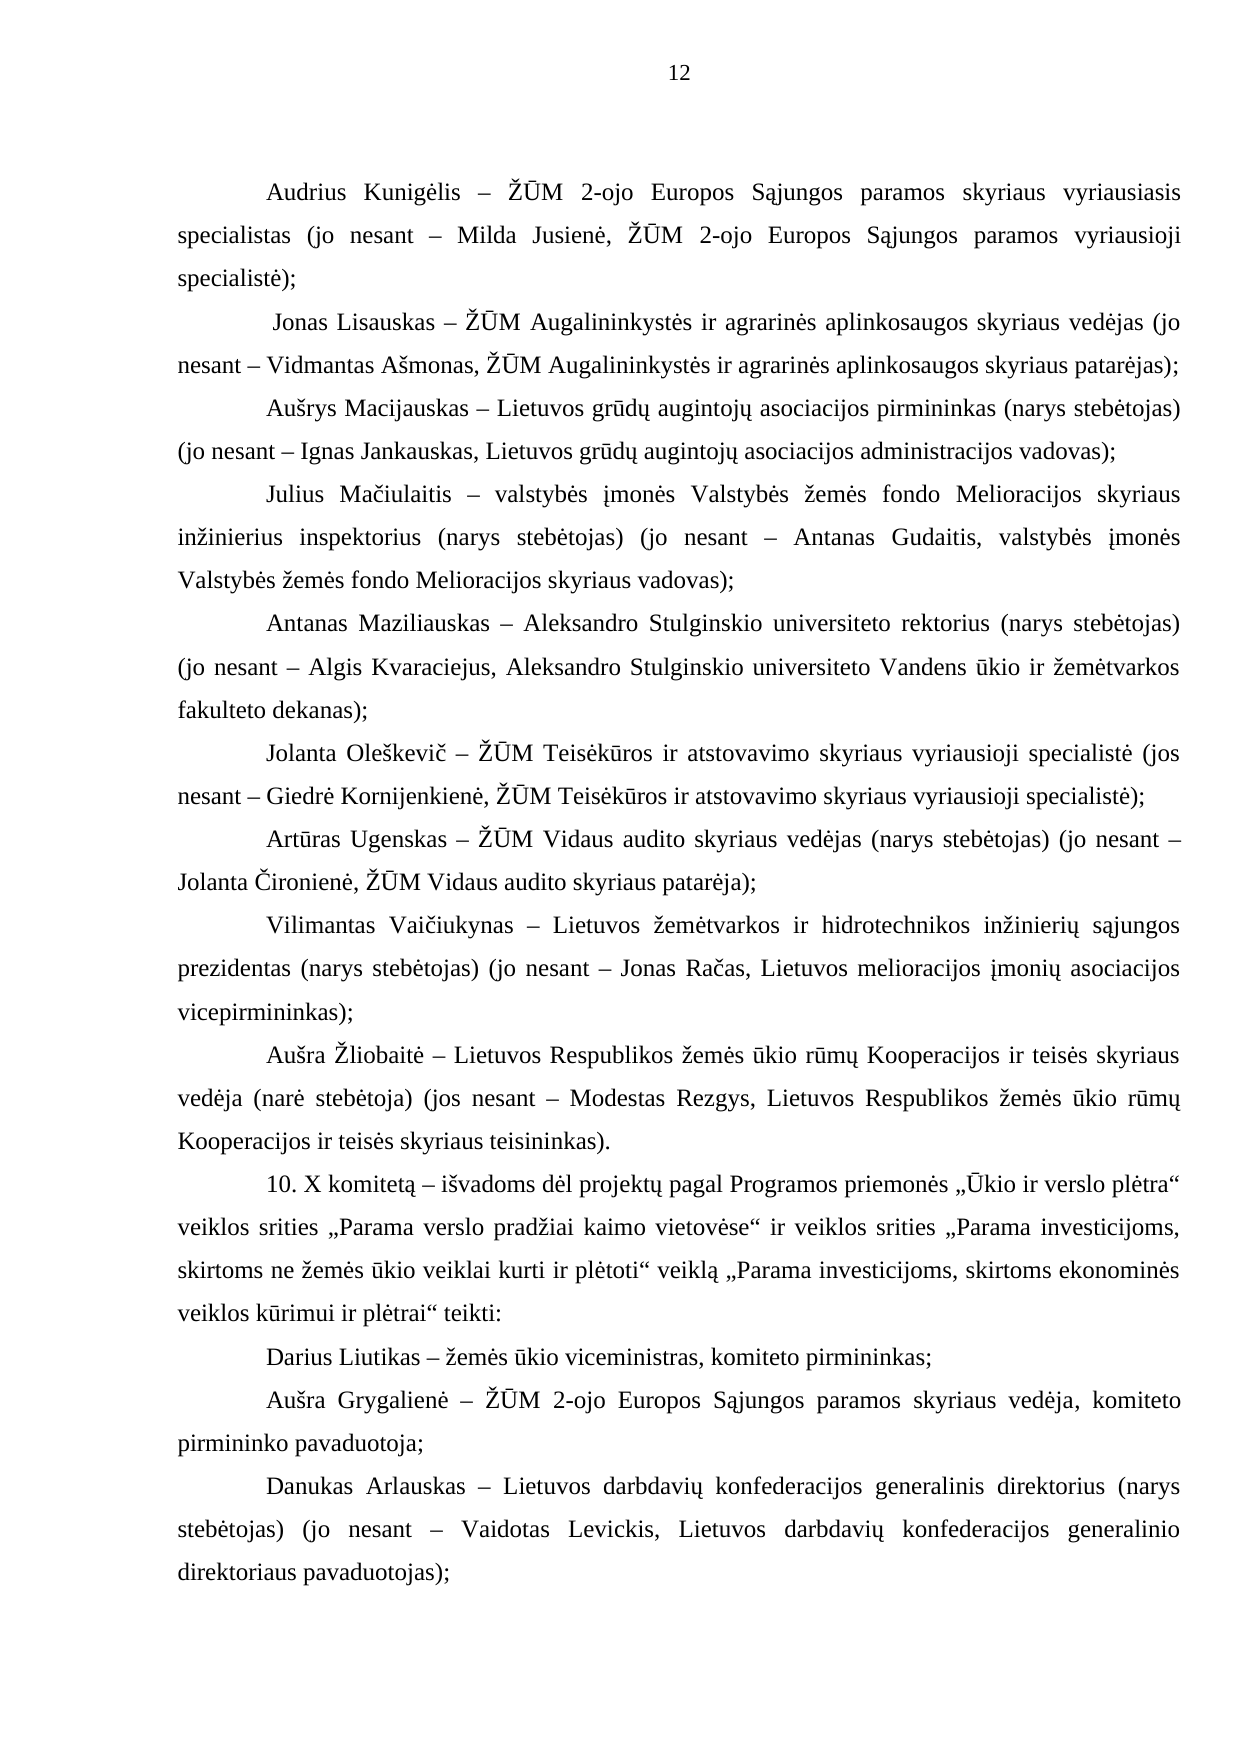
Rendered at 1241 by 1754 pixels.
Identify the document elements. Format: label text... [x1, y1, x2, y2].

text Darius Liutikas – žemės ūkio viceministras, komiteto pirmininkas; [177, 1342, 1181, 1370]
text Jolanta Oleškevič – ŽŪM Teisėkūros ir atstovavimo skyriaus vyriausioji specialistė (jos nesant – Giedrė Kornijenkienė, ŽŪM Teisėkūros ir atstovavimo skyriaus vyriausioji specialistė); [177, 738, 1181, 810]
text Aušra Grygalienė – ŽŪM 2-ojo Europos Sąjungos paramos skyriaus vedėja, komiteto pirmininko pavaduotoja; [177, 1385, 1181, 1457]
text Aušra Žliobaitė – Lietuvos Respublikos žemės ūkio rūmų Kooperacijos ir teisės skyriaus vedėja (narė stebėtoja) (jos nesant – Modestas Rezgys, Lietuvos Respublikos žemės ūkio rūmų Kooperacijos ir teisės skyriaus teisininkas). [177, 1040, 1181, 1155]
text Vilimantas Vaičiukynas – Lietuvos žemėtvarkos ir hidrotechnikos inžinierių sąjungos prezidentas (narys stebėtojas) (jo nesant – Jonas Račas, Lietuvos melioracijos įmonių asociacijos vicepirmininkas); [177, 910, 1181, 1025]
text 10. X komitetą – išvadoms dėl projektų pagal Programos priemonės „Ūkio ir verslo plėtra“ veiklos srities „Parama verslo pradžiai kaimo vietovėse“ ir veiklos srities „Parama investicijoms, skirtoms ne žemės ūkio veiklai kurti ir plėtoti“ veiklą „Parama investicijoms, skirtoms ekonominės veiklos kūrimui ir plėtrai“ teikti: [177, 1169, 1181, 1327]
text Aušrys Macijauskas – Lietuvos grūdų augintojų asociacijos pirmininkas (narys stebėtojas) (jo nesant – Ignas Jankauskas, Lietuvos grūdų augintojų asociacijos administracijos vadovas); [177, 393, 1181, 465]
text Julius Mačiulaitis – valstybės įmonės Valstybės žemės fondo Melioracijos skyriaus inžinierius inspektorius (narys stebėtojas) (jo nesant – Antanas Gudaitis, valstybės įmonės Valstybės žemės fondo Melioracijos skyriaus vadovas); [177, 479, 1181, 594]
text Danukas Arlauskas – Lietuvos darbdavių konfederacijos generalinis direktorius (narys stebėtojas) (jo nesant – Vaidotas Levickis, Lietuvos darbdavių konfederacijos generalinio direktoriaus pavaduotojas); [177, 1471, 1181, 1586]
text Artūras Ugenskas – ŽŪM Vidaus audito skyriaus vedėjas (narys stebėtojas) (jo nesant – Jolanta Čironienė, ŽŪM Vidaus audito skyriaus patarėja); [177, 824, 1181, 896]
text Audrius Kunigėlis – ŽŪM 2-ojo Europos Sąjungos paramos skyriaus vyriausiasis specialistas (jo nesant – Milda Jusienė, ŽŪM 2-ojo Europos Sąjungos paramos vyriausioji specialistė); [177, 177, 1181, 292]
text Antanas Maziliauskas – Aleksandro Stulginskio universiteto rektorius (narys stebėtojas) (jo nesant – Algis Kvaraciejus, Aleksandro Stulginskio universiteto Vandens ūkio ir žemėtvarkos fakulteto dekanas); [177, 608, 1181, 723]
text Jonas Lisauskas – ŽŪM Augalininkystės ir agrarinės aplinkosaugos skyriaus vedėjas (jo nesant – Vidmantas Ašmonas, ŽŪM Augalininkystės ir agrarinės aplinkosaugos skyriaus patarėjas); [177, 307, 1181, 378]
